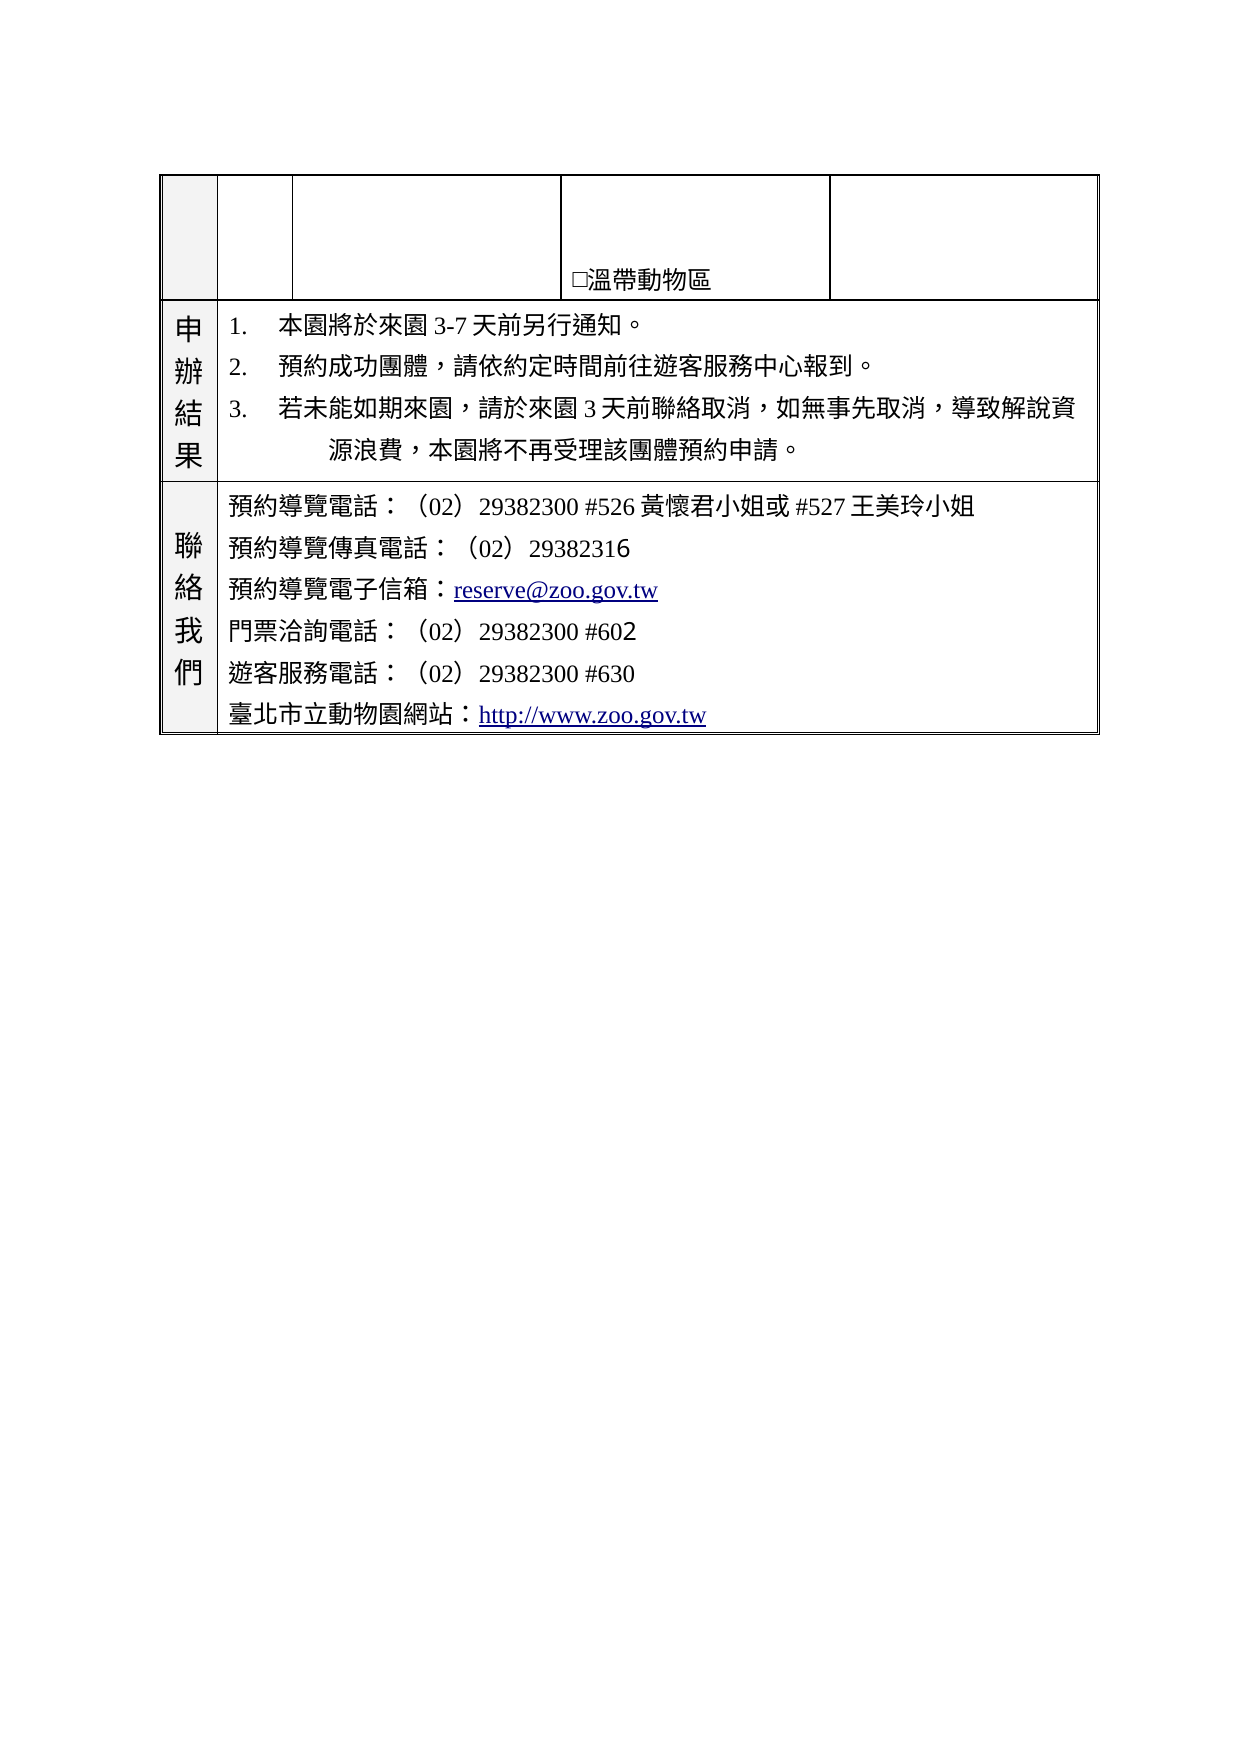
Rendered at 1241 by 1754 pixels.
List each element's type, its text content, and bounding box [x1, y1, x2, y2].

table_cell [293, 176, 560, 299]
table_cell 本園將於來園3-7天前另行通知。 預約成功團體，請依約定時間前往遊客服務中心報到。 若未能如期來園，請於來園3天前聯絡取消，如無事先取消，導致解說資源浪費，本園將不再受理該團體預約申請。 [218, 301, 1097, 481]
table_cell [218, 176, 292, 299]
table_cell 預約導覽電話：（02）29382300 #526黃懷君小姐或 #527王美玲小姐 預約導覽傳真電話：（02）29382316 預約導覽電子信箱：reserve@zoo.gov.tw 門票洽詢電話：（02）29382300 #602 遊客服務電話：（02）29382300 #630 臺北市立動物園網站：http://www.zoo.gov.tw [218, 482, 1097, 732]
table_cell 聯絡我們 [163, 482, 217, 732]
table_cell [163, 176, 217, 299]
table_cell [831, 176, 1097, 299]
table_cell 申辦結果 [163, 301, 217, 481]
table_cell □溫帶動物區 [562, 176, 829, 299]
